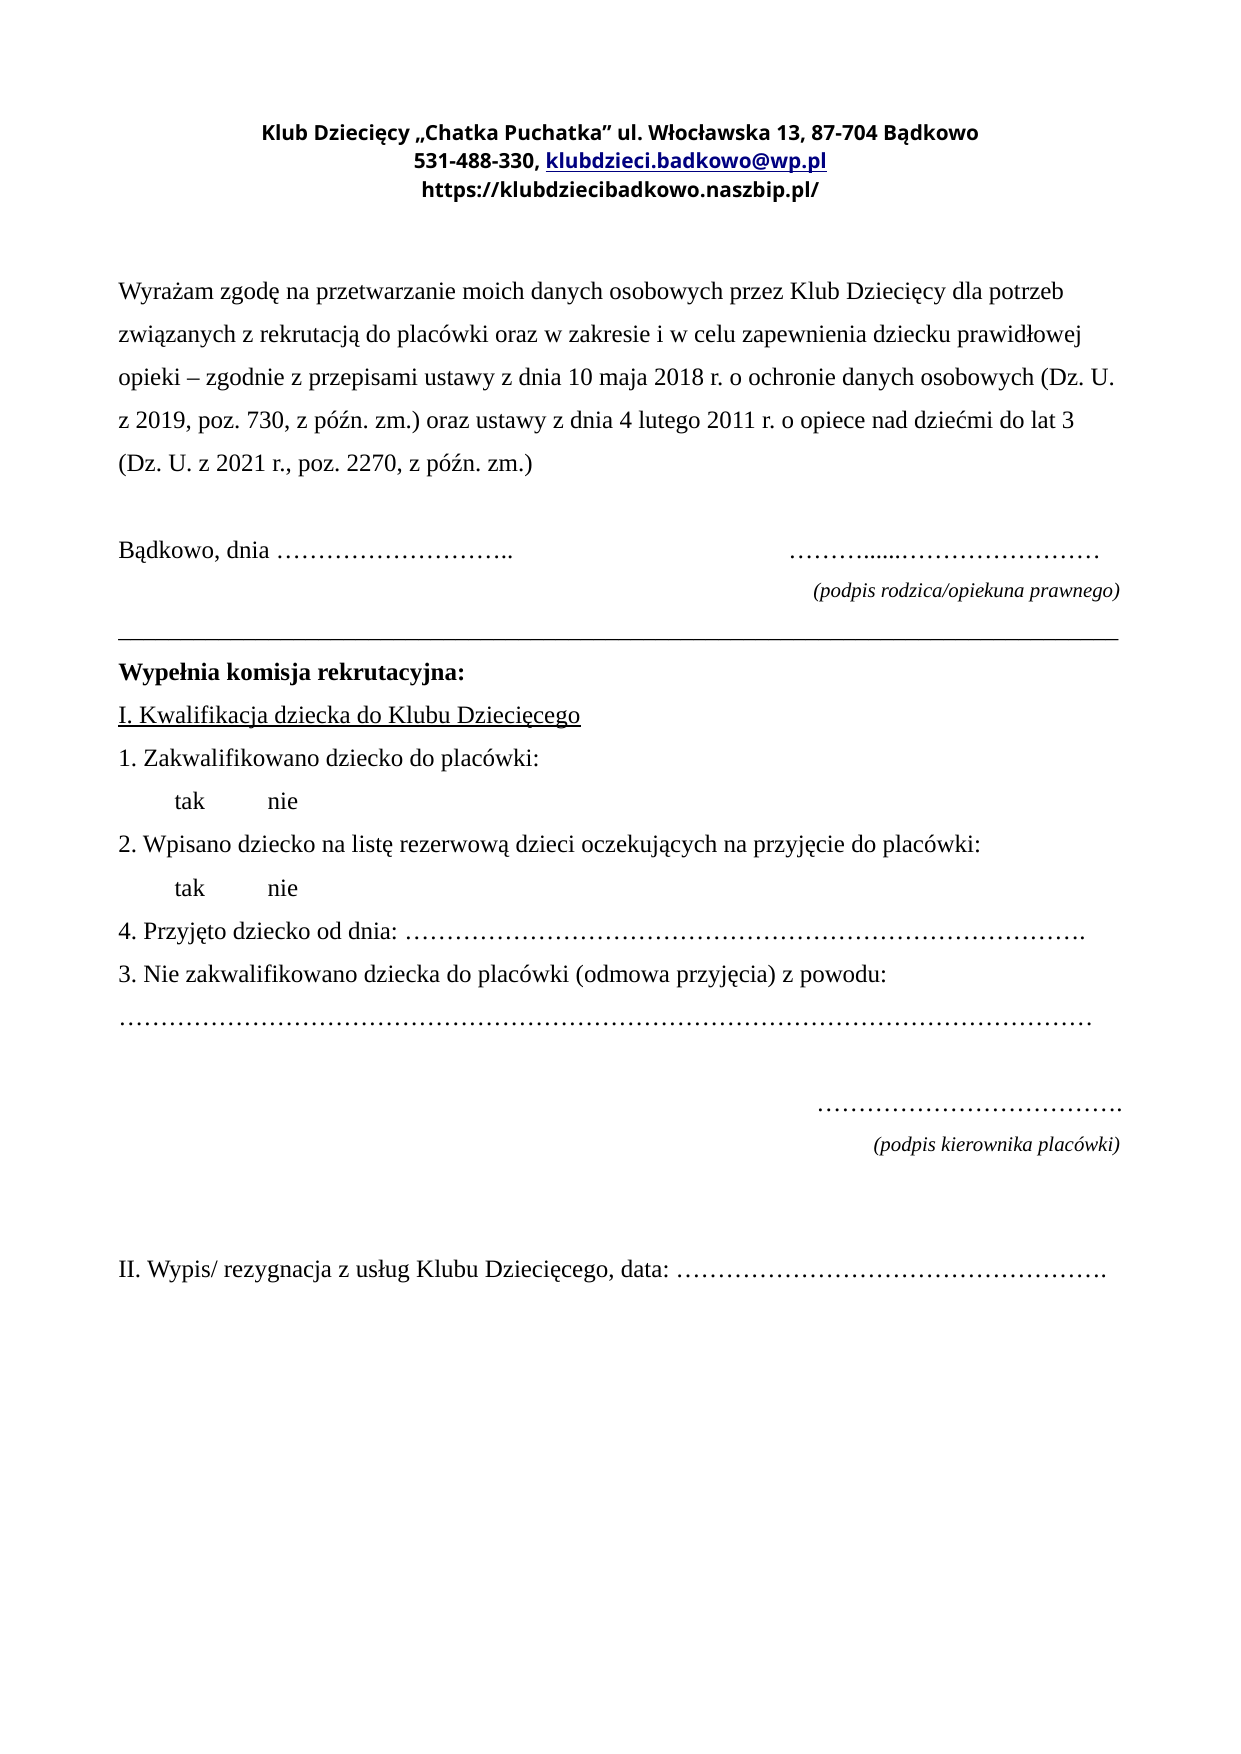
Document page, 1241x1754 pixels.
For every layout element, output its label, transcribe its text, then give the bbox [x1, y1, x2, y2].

text 4. Przyjęto dziecko od dnia: ………………………………………………………………………. [118, 916, 1122, 944]
text 1. Zakwalifikowano dziecko do placówki: [118, 743, 1122, 772]
text ………………………………. [118, 1088, 1122, 1117]
text ________________________________________________________________________________ [118, 614, 1122, 643]
text Wypełnia komisja rekrutacyjna: [118, 657, 1122, 686]
text 3. Nie zakwalifikowano dziecka do placówki (odmowa przyjęcia) z powodu: ……………………………………………………………………………………………………… [118, 959, 1122, 1031]
text 2. Wpisano dziecko na listę rezerwową dzieci oczekujących na przyjęcie do placówki: [118, 829, 1122, 858]
text Wyrażam zgodę na przetwarzanie moich danych osobowych przez Klub Dziecięcy dla potrzeb związanych z rekrutacją do placówki oraz w zakresie i w celu zapewnienia dziecku prawidłowej opieki – zgodnie z przepisami ustawy z dnia 10 maja 2018 r. o ochronie danych osobowych (Dz. U. z 2019, poz. 730, z późn. zm.) oraz ustawy z dnia 4 lutego 2011 r. o opiece nad dziećmi do lat 3 (Dz. U. z 2021 r., poz. 2270, z późn. zm.) [118, 276, 1122, 477]
text I. Kwalifikacja dziecka do Klubu Dziecięcego [118, 700, 1122, 729]
text tak nie [118, 873, 1122, 901]
text II. Wypis/ rezygnacja z usług Klubu Dziecięcego, data: ……………………………………………. [118, 1254, 1122, 1282]
text (podpis kierownika placówki) [118, 1131, 1122, 1156]
text Bądkowo, dnia ……………………….. ………......…………………… [118, 535, 1122, 563]
text tak nie [118, 786, 1122, 815]
text (podpis rodzica/opiekuna prawnego) [118, 578, 1122, 602]
